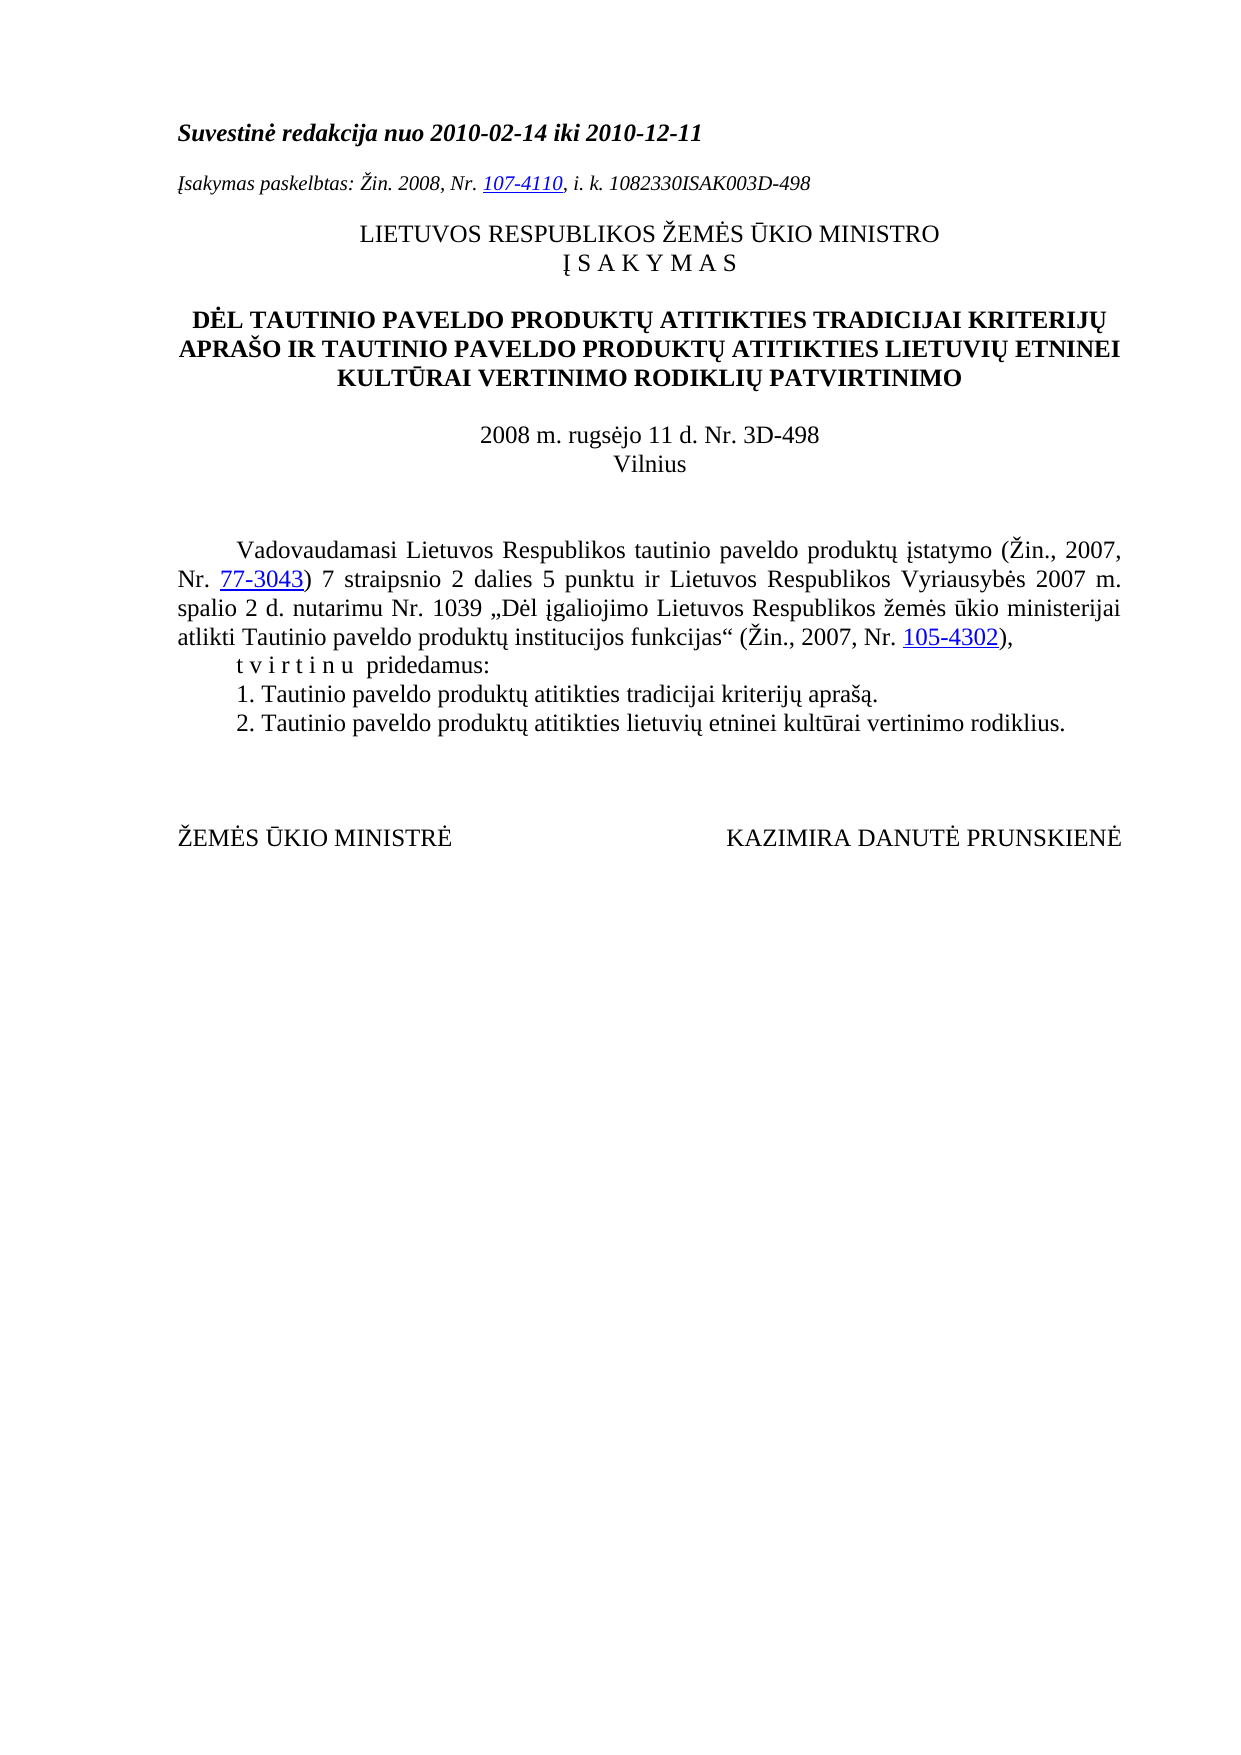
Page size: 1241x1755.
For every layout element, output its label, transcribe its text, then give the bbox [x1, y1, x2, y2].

text 2. Tautinio paveldo produktų atitikties lietuvių etninei kultūrai vertinimo rodiklius. [177, 708, 1122, 737]
text DĖL TAUTINIO PAVELDO PRODUKTŲ ATITIKTIES TRADICIJAI KRITERIJŲ APRAŠO IR TAUTINIO PAVELDO PRODUKTŲ ATITIKTIES LIETUVIŲ ETNINEI KULTŪRAI VERTINIMO RODIKLIŲ PATVIRTINIMO [177, 305, 1122, 392]
text ŽEMĖS ŪKIO MINISTRĖ KAZIMIRA DANUTĖ PRUNSKIENĖ [177, 823, 1122, 852]
text tvirtinu pridedamus: [177, 650, 1122, 679]
text ĮSAKYMAS [177, 248, 1122, 277]
text 1. Tautinio paveldo produktų atitikties tradicijai kriterijų aprašą. [177, 679, 1122, 708]
text Įsakymas paskelbtas: Žin. 2008, Nr. 107-4110, i. k. 1082330ISAK003D-498 [177, 171, 1122, 195]
text LIETUVOS RESPUBLIKOS ŽEMĖS ŪKIO MINISTRO [177, 219, 1122, 248]
text 2008 m. rugsėjo 11 d. Nr. 3D-498 [177, 420, 1122, 449]
text Vadovaudamasi Lietuvos Respublikos tautinio paveldo produktų įstatymo (Žin., 2007, Nr. 77-3043) 7 straipsnio 2 dalies 5 punktu ir Lietuvos Respublikos Vyriausybės 2007 m. spalio 2 d. nutarimu Nr. 1039 „Dėl įgaliojimo Lietuvos Respublikos žemės ūkio ministerijai atlikti Tautinio paveldo produktų institucijos funkcijas“ (Žin., 2007, Nr. 105-4302), [177, 535, 1122, 650]
text Suvestinė redakcija nuo 2010-02-14 iki 2010-12-11 [177, 118, 1122, 147]
text Vilnius [177, 449, 1122, 478]
